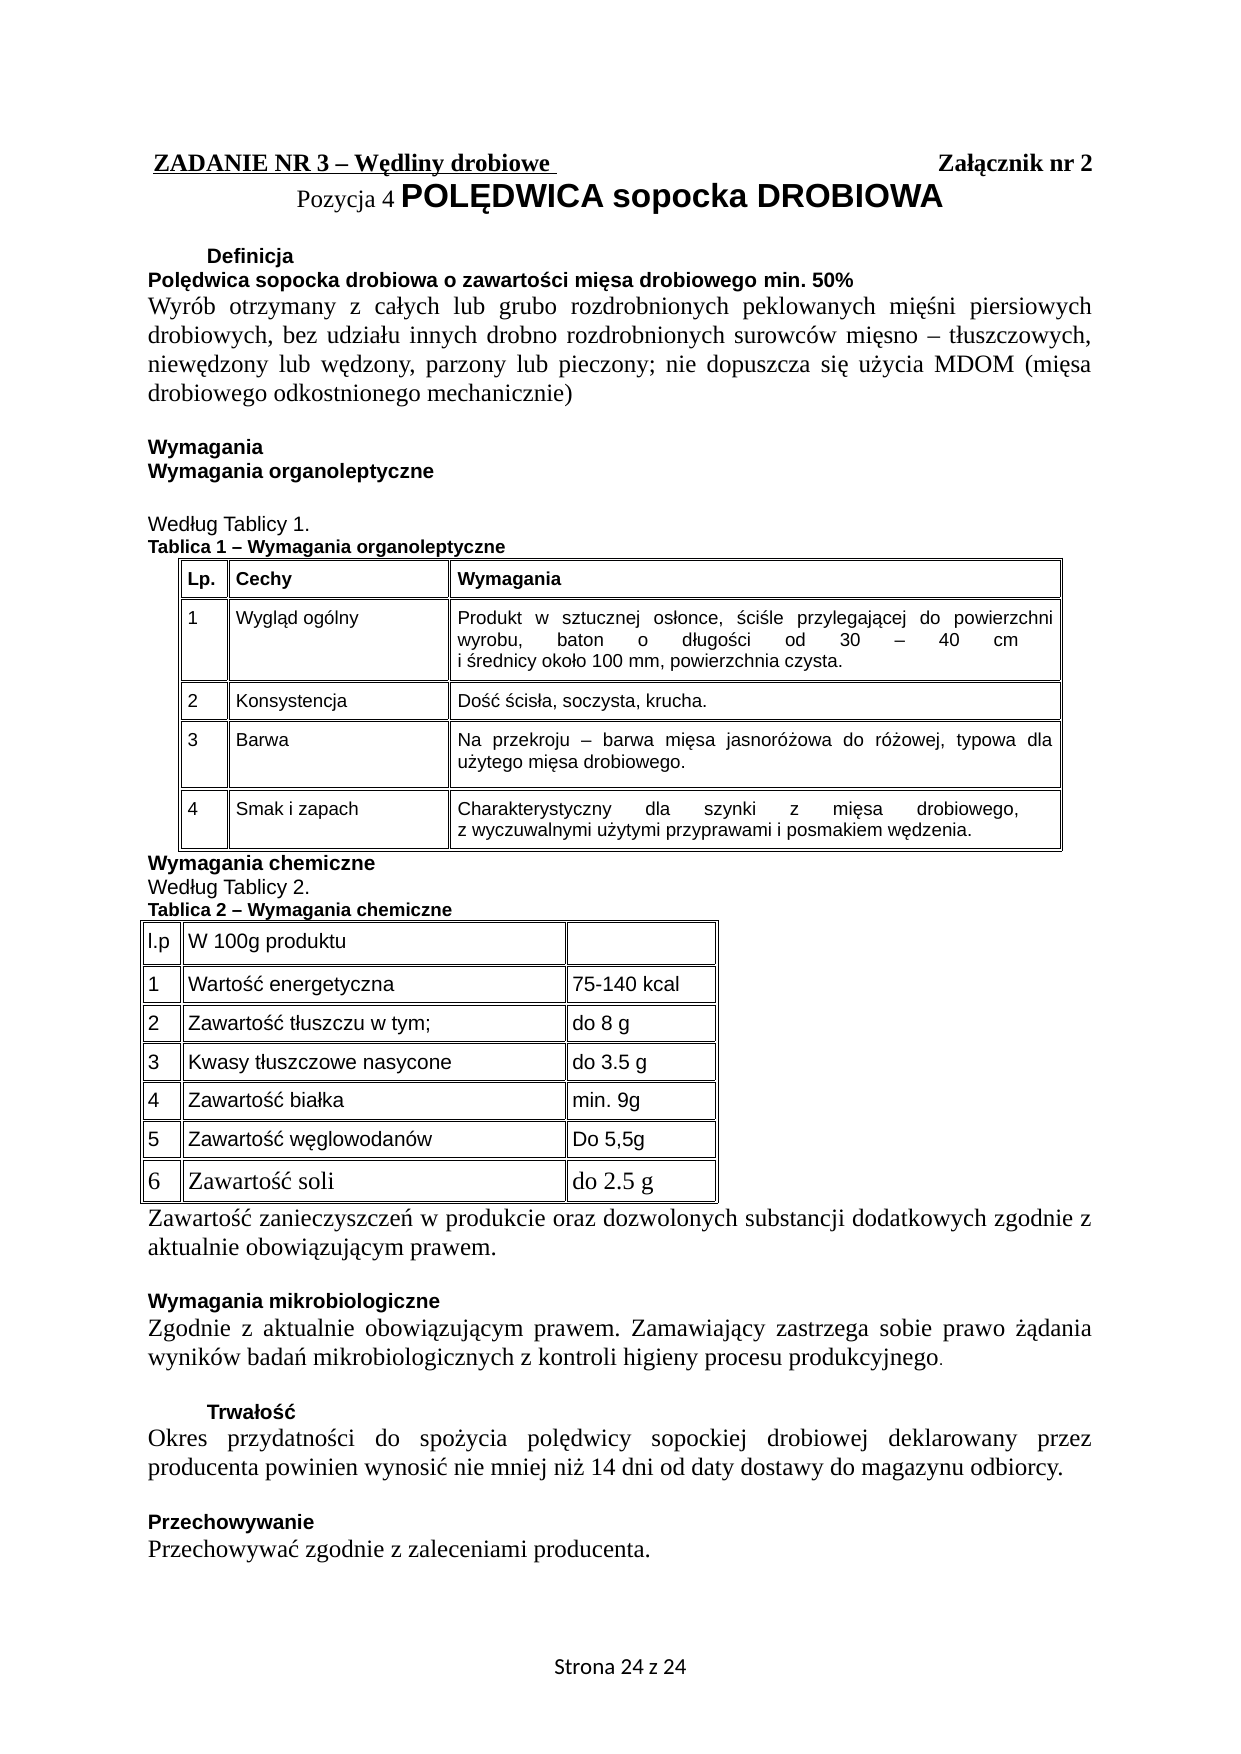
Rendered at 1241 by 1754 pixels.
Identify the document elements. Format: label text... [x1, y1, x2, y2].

text Wymagania [148, 435, 1093, 459]
text Zawartość zanieczyszczeń w produkcie oraz dozwolonych substancji dodatkowych zgodnie z aktualnie obowiązującym prawem. [148, 1203, 1093, 1261]
table_header Cechy [230, 561, 448, 597]
table_header W 100g produktu [184, 923, 565, 963]
table_cell 6 [144, 1161, 180, 1201]
text Okres przydatności do spożycia polędwicy sopockiej drobiowej deklarowany przez producenta powinien wynosić nie mniej niż 14 dni od daty dostawy do magazynu odbiorcy. [148, 1423, 1093, 1481]
table_cell Smak i zapach [230, 791, 448, 848]
text Według Tablicy 2. [148, 874, 1093, 898]
text Pozycja 4 POLĘDWICA sopocka DROBIOWA [148, 176, 1093, 215]
table_header l.p [144, 923, 180, 963]
table_cell Dość ścisła, soczysta, krucha. [451, 683, 1060, 719]
table_cell Zawartość soli [184, 1161, 565, 1201]
table_cell 4 [144, 1083, 180, 1118]
text Definicja [148, 243, 1093, 267]
table_cell 2 [182, 683, 227, 719]
table_cell min. 9g [568, 1083, 715, 1118]
table_cell Zawartość tłuszczu w tym; [184, 1006, 565, 1041]
table_cell 5 [144, 1122, 180, 1157]
table_cell do 8 g [568, 1006, 715, 1041]
table_header [568, 923, 715, 963]
text Przechowywać zgodnie z zaleceniami producenta. [148, 1534, 1093, 1562]
table_cell 3 [144, 1044, 180, 1080]
text Według Tablicy 1. [148, 512, 1093, 536]
text ZADANIE NR 3 – Wędliny drobiowe Załącznik nr 2 [148, 148, 1093, 176]
table_cell Charakterystyczny dla szynki z mięsa drobiowego, z wyczuwalnymi użytymi przyprawami i posmakiem wędzenia. [451, 791, 1060, 848]
table_cell do 2.5 g [568, 1161, 715, 1201]
text Polędwica sopocka drobiowa o zawartości mięsa drobiowego min. 50% [148, 267, 1093, 291]
text Trwałość [148, 1399, 1093, 1423]
table_cell 75-140 kcal [568, 967, 715, 1002]
table_cell Na przekroju – barwa mięsa jasnoróżowa do różowej, typowa dla użytego mięsa drobiowego. [451, 722, 1060, 787]
table_cell 2 [144, 1006, 180, 1041]
table_cell Konsystencja [230, 683, 448, 719]
table_cell 3 [182, 722, 227, 787]
table_cell Zawartość białka [184, 1083, 565, 1118]
text Zgodnie z aktualnie obowiązującym prawem. Zamawiający zastrzega sobie prawo żądania wyników badań mikrobiologicznych z kontroli higieny procesu produkcyjnego. [148, 1313, 1093, 1371]
subtitle Tablica 2 – Wymagania chemiczne [148, 898, 1093, 920]
table_cell 1 [182, 600, 227, 679]
text Wymagania mikrobiologiczne [148, 1289, 1093, 1313]
text Wymagania organoleptyczne [148, 459, 1093, 483]
subtitle Tablica 1 – Wymagania organoleptyczne [148, 536, 1093, 557]
table_cell Wygląd ogólny [230, 600, 448, 679]
table_header Wymagania [451, 561, 1060, 597]
table_cell Wartość energetyczna [184, 967, 565, 1002]
text Wymagania chemiczne [148, 851, 1093, 874]
table_cell Barwa [230, 722, 448, 787]
table_cell Zawartość węglowodanów [184, 1122, 565, 1157]
table_header Lp. [182, 561, 227, 597]
table_cell 4 [182, 791, 227, 848]
text Przechowywanie [148, 1510, 1093, 1534]
table_cell Kwasy tłuszczowe nasycone [184, 1044, 565, 1080]
table_cell do 3.5 g [568, 1044, 715, 1080]
table_cell Produkt w sztucznej osłonce, ściśle przylegającej do powierzchni wyrobu, baton o długości od 30 – 40 cm i średnicy około 100 mm, powierzchnia czysta. [451, 600, 1060, 679]
table_cell Do 5,5g [568, 1122, 715, 1157]
text Wyrób otrzymany z całych lub grubo rozdrobnionych peklowanych mięśni piersiowych drobiowych, bez udziału innych drobno rozdrobnionych surowców mięsno – tłuszczowych, niewędzony lub wędzony, parzony lub pieczony; nie dopuszcza się użycia MDOM (mięsa drobiowego odkostnionego mechanicznie) [148, 291, 1093, 406]
table_cell 1 [144, 967, 180, 1002]
